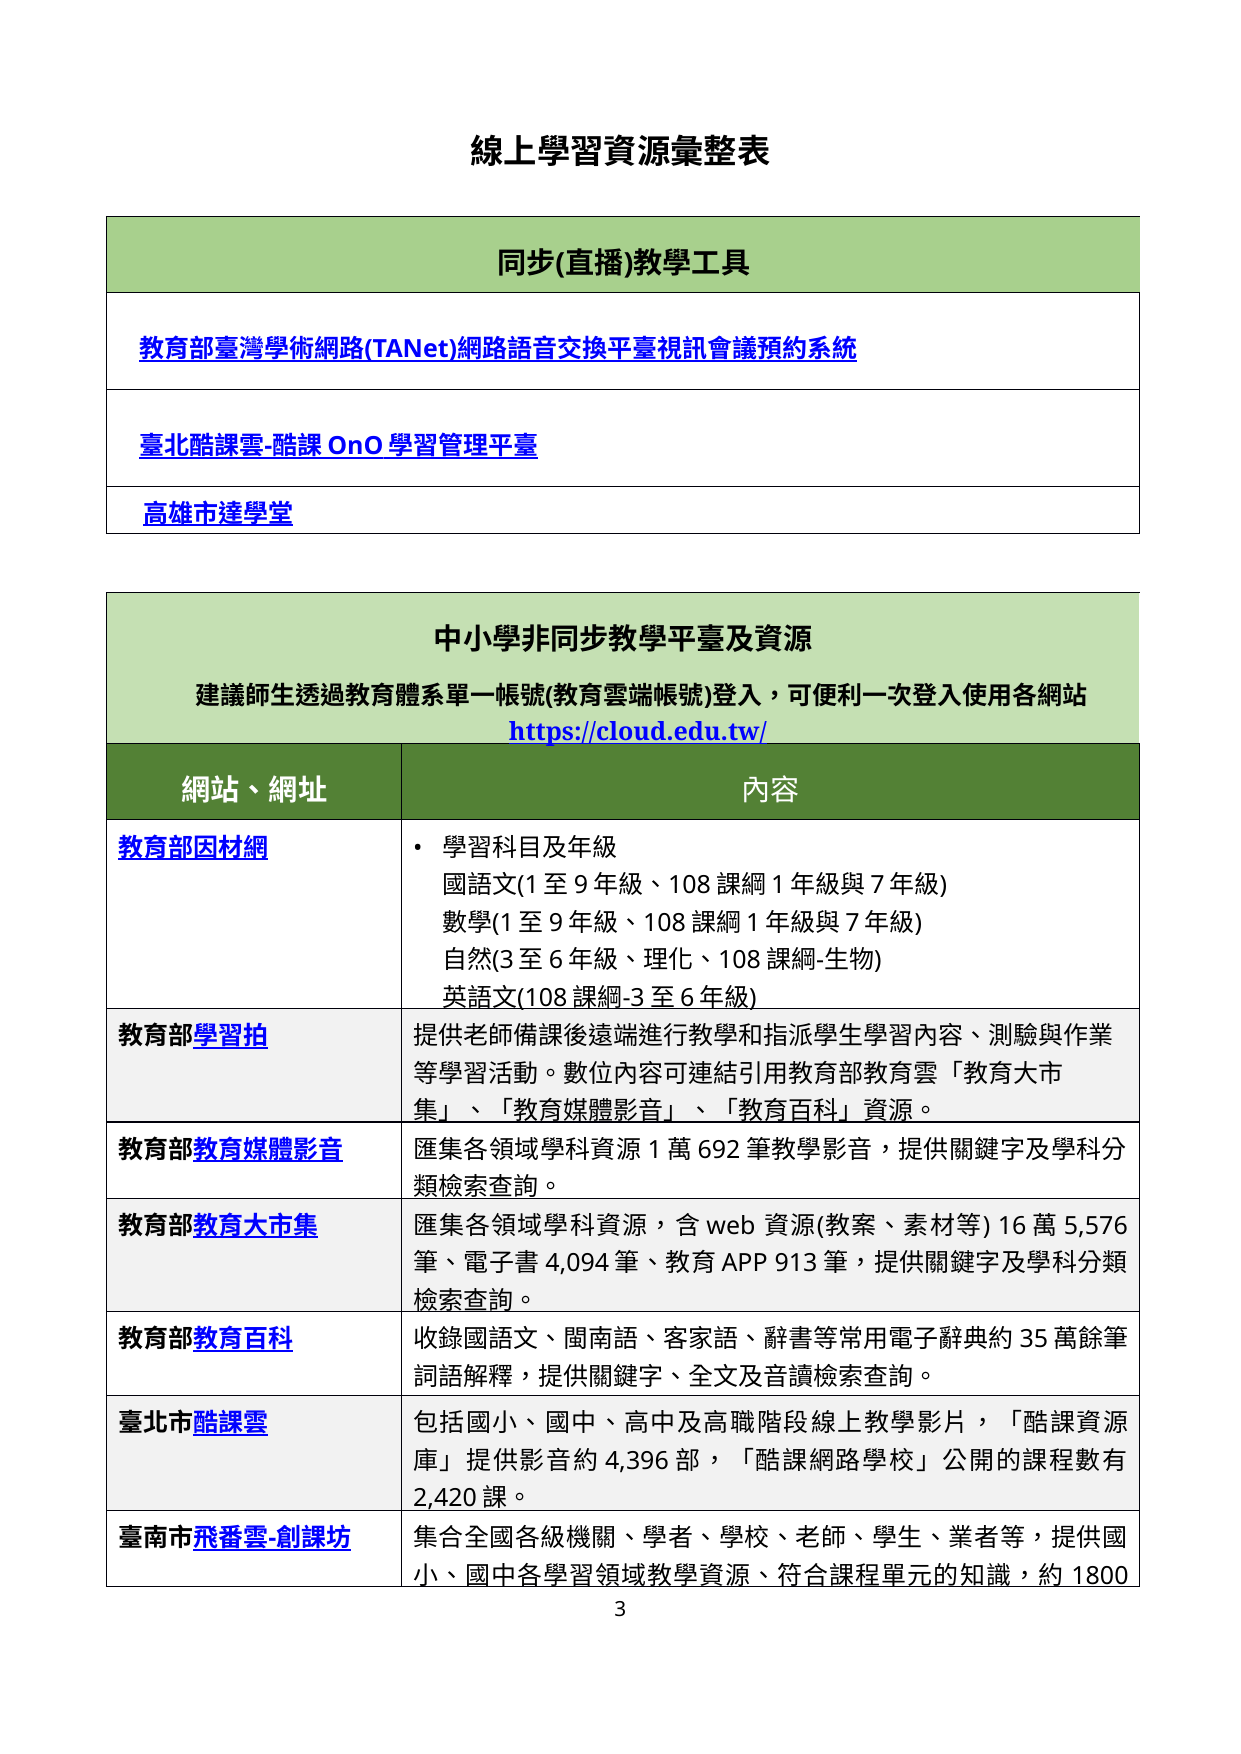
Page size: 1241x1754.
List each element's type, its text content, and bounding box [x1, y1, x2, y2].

table_cell 教育部教育百科 [107, 1312, 401, 1395]
table_cell 臺北市酷課雲 [107, 1396, 401, 1510]
table_cell 教育部臺灣學術網路(TANet)網路語音交換平臺視訊會議預約系統 [107, 293, 1139, 389]
table_cell 教育部因材網 [107, 820, 401, 1008]
table_cell 臺南市飛番雲-創課坊 [107, 1511, 401, 1586]
table_cell 包括國小、國中、高中及高職階段線上教學影片，「酷課資源庫」提供影音約4,396部，「酷課網路學校」公開的課程數有2,420課。 [402, 1396, 1139, 1510]
table_cell 提供老師備課後遠端進行教學和指派學生學習內容、測驗與作業等學習活動。數位內容可連結引用教育部教育雲「教育大市集」、「教育媒體影音」、「教育百科」資源。 [402, 1009, 1139, 1121]
table_cell 高雄市達學堂 [107, 487, 1139, 533]
table_cell 匯集各領域學科資源1萬692筆教學影音，提供關鍵字及學科分類檢索查詢。 [402, 1123, 1139, 1197]
table_cell 集合全國各級機關、學者、學校、老師、學生、業者等，提供國小、國中各學習領域教學資源、符合課程單元的知識，約1800 [402, 1511, 1139, 1586]
table_cell 臺北酷課雲-酷課OnO學習管理平臺 [107, 390, 1139, 486]
table_header 同步(直播)教學工具 [107, 217, 1140, 292]
table_cell 網站、網址 [107, 744, 401, 819]
text 線上學習資源彙整表 [118, 125, 1122, 173]
table_cell 教育部學習拍 [107, 1009, 401, 1121]
table_cell 內容 [402, 744, 1139, 819]
table_cell 收錄國語文、閩南語、客家語、辭書等常用電子辭典約35萬餘筆詞語解釋，提供關鍵字、全文及音讀檢索查詢。 [402, 1312, 1139, 1395]
table_cell 教育部教育大市集 [107, 1199, 401, 1311]
table_header 中小學非同步教學平臺及資源 建議師生透過教育體系單一帳號(教育雲端帳號)登入，可便利一次登入使用各網站https://cloud.edu.tw/ [107, 593, 1139, 743]
table_cell 匯集各領域學科資源，含web 資源(教案、素材等) 16萬5,576筆、電子書4,094筆、教育APP 913筆，提供關鍵字及學科分類檢索查詢。 [402, 1199, 1139, 1311]
table_cell 教育部教育媒體影音 [107, 1123, 401, 1197]
table_cell 學習科目及年級 國語文(1至9年級、108課綱1年級與7年級) 數學(1至9年級、108課綱1年級與7年級) 自然(3至6年級、理化、108課綱-生物) 英語文(108課綱-3至6年級) [402, 820, 1139, 1008]
